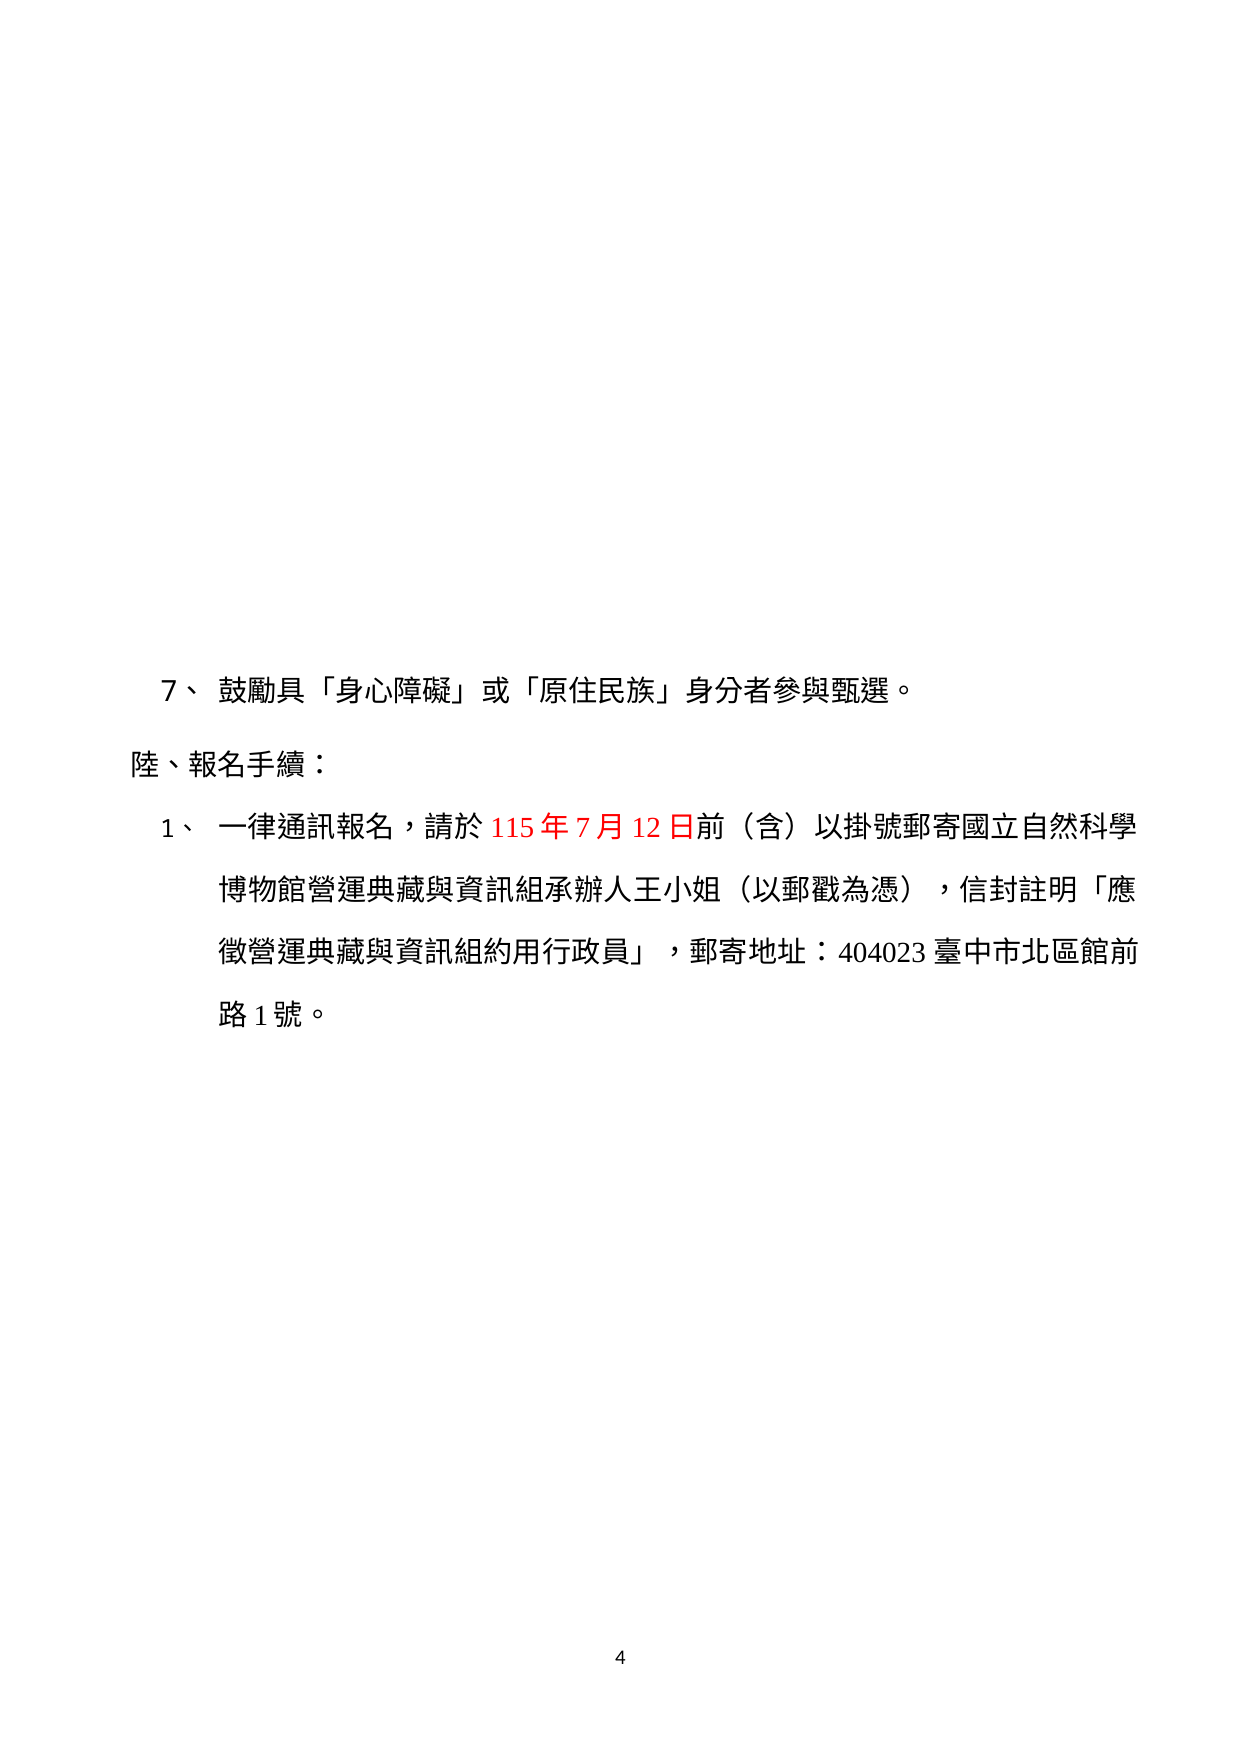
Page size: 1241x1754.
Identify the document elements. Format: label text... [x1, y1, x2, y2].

list 鼓勵具「身心障礙」或「原住民族」身分者參與甄選。 [160, 648, 1140, 710]
list 一律通訊報名，請於115年7月12日前（含）以掛號郵寄國立自然科學博物館營運典藏與資訊組承辦人王小姐（以郵戳為憑），信封註明「應徵營運典藏與資訊組約用行政員」，郵寄地址：404023 臺中市北區館前路1號。 [160, 783, 1140, 1033]
list 報名手續： [130, 721, 1140, 783]
